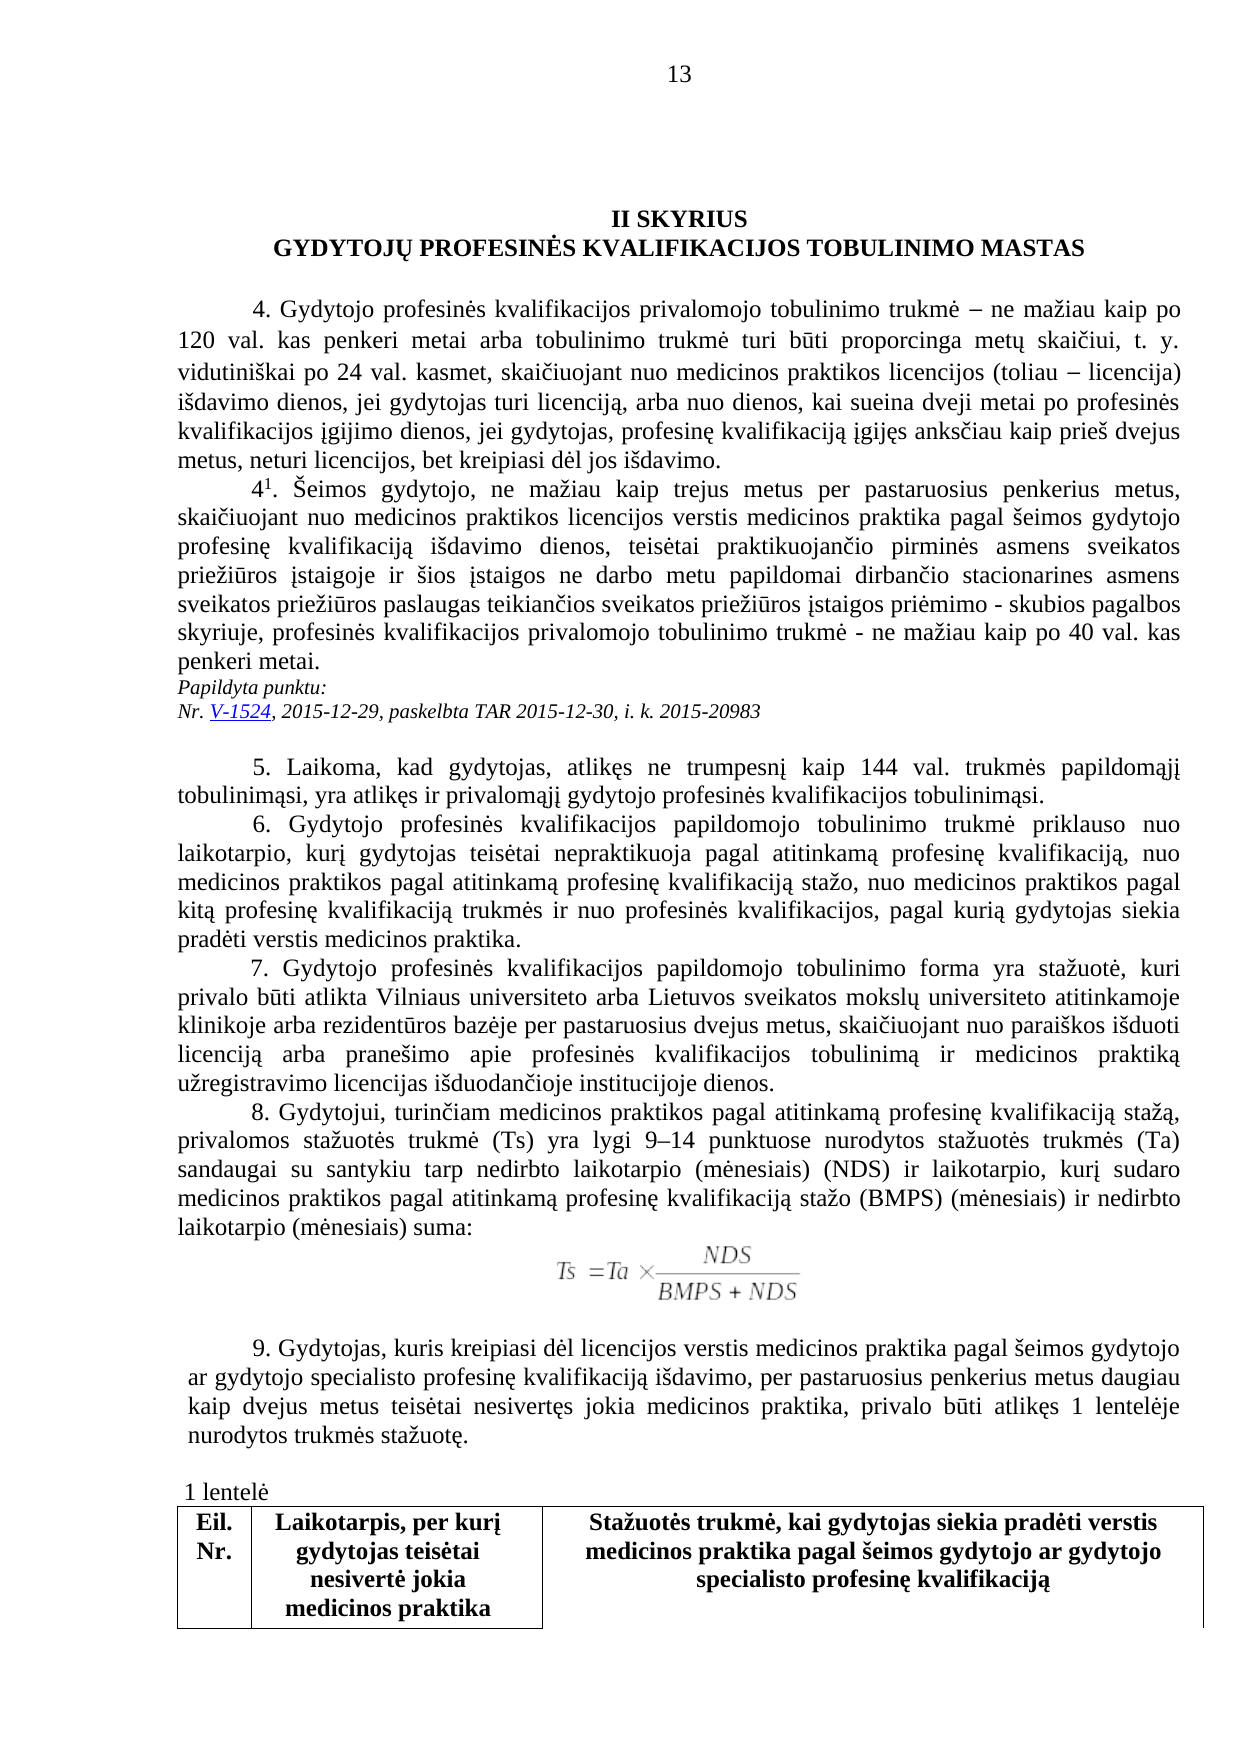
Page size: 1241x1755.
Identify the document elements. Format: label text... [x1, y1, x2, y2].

text II SKYRIUS [177, 204, 1181, 233]
text Papildyta punktu: [177, 675, 1181, 699]
table_header Eil. Nr. [178, 1507, 251, 1628]
text GYDYTOJŲ PROFESINĖS KVALIFIKACIJOS TOBULINIMO MASTAS [177, 233, 1181, 262]
text Nr. V-1524, 2015-12-29, paskelbta TAR 2015-12-30, i. k. 2015-20983 [177, 699, 1181, 723]
text 7. Gydytojo profesinės kvalifikacijos papildomojo tobulinimo forma yra stažuotė, kuri privalo būti atlikta Vilniaus universiteto arba Lietuvos sveikatos mokslų universiteto atitinkamoje klinikoje arba rezidentūros bazėje per pastaruosius dvejus metus, skaičiuojant nuo paraiškos išduoti licenciją arba pranešimo apie profesinės kvalifikacijos tobulinimą ir medicinos praktiką užregistravimo licencijas išduodančioje institucijoje dienos. [177, 953, 1181, 1097]
text 9. Gydytojas, kuris kreipiasi dėl licencijos verstis medicinos praktika pagal šeimos gydytojo ar gydytojo specialisto profesinę kvalifikaciją išdavimo, per pastaruosius penkerius metus daugiau kaip dvejus metus teisėtai nesivertęs jokia medicinos praktika, privalo būti atlikęs 1 lentelėje nurodytos trukmės stažuotę. [188, 1333, 1181, 1448]
text 41. Šeimos gydytojo, ne mažiau kaip trejus metus per pastaruosius penkerius metus, skaičiuojant nuo medicinos praktikos licencijos verstis medicinos praktika pagal šeimos gydytojo profesinę kvalifikaciją išdavimo dienos, teisėtai praktikuojančio pirminės asmens sveikatos priežiūros įstaigoje ir šios įstaigos ne darbo metu papildomai dirbančio stacionarines asmens sveikatos priežiūros paslaugas teikiančios sveikatos priežiūros įstaigos priėmimo - skubios pagalbos skyriuje, profesinės kvalifikacijos privalomojo tobulinimo trukmė - ne mažiau kaip po 40 val. kas penkeri metai. [177, 474, 1181, 675]
text 1 lentelė [177, 1477, 1181, 1506]
table_header Laikotarpis, per kurį gydytojas teisėtai nesivertė jokia medicinos praktika [252, 1507, 542, 1628]
text 8. Gydytojui, turinčiam medicinos praktikos pagal atitinkamą profesinę kvalifikaciją stažą, privalomos stažuotės trukmė (Ts) yra lygi 9–14 punktuose nurodytos stažuotės trukmės (Ta) sandaugai su santykiu tarp nedirbto laikotarpio (mėnesiais) (NDS) ir laikotarpio, kurį sudaro medicinos praktikos pagal atitinkamą profesinę kvalifikaciją stažo (BMPS) (mėnesiais) ir nedirbto laikotarpio (mėnesiais) suma: [177, 1097, 1181, 1241]
table_header Stažuotės trukmė, kai gydytojas siekia pradėti verstis medicinos praktika pagal šeimos gydytojo ar gydytojo specialisto profesinę kvalifikaciją [543, 1507, 1203, 1628]
text 5. Laikoma, kad gydytojas, atlikęs ne trumpesnį kaip 144 val. trukmės papildomąjį tobulinimąsi, yra atlikęs ir privalomąjį gydytojo profesinės kvalifikacijos tobulinimąsi. [177, 752, 1181, 809]
text 6. Gydytojo profesinės kvalifikacijos papildomojo tobulinimo trukmė priklauso nuo laikotarpio, kurį gydytojas teisėtai nepraktikuoja pagal atitinkamą profesinę kvalifikaciją, nuo medicinos praktikos pagal atitinkamą profesinę kvalifikaciją stažo, nuo medicinos praktikos pagal kitą profesinę kvalifikaciją trukmės ir nuo profesinės kvalifikacijos, pagal kurią gydytojas siekia pradėti verstis medicinos praktika. [177, 809, 1181, 953]
text 4. Gydytojo profesinės kvalifikacijos privalomojo tobulinimo trukmė – ne mažiau kaip po 120 val. kas penkeri metai arba tobulinimo trukmė turi būti proporcinga metų skaičiui, t. y. vidutiniškai po 24 val. kasmet, skaičiuojant nuo medicinos praktikos licencijos (toliau – licencija) išdavimo dienos, jei gydytojas turi licenciją, arba nuo dienos, kai sueina dveji metai po profesinės kvalifikacijos įgijimo dienos, jei gydytojas, profesinę kvalifikaciją įgijęs anksčiau kaip prieš dvejus metus, neturi licencijos, bet kreipiasi dėl jos išdavimo. [177, 291, 1181, 474]
